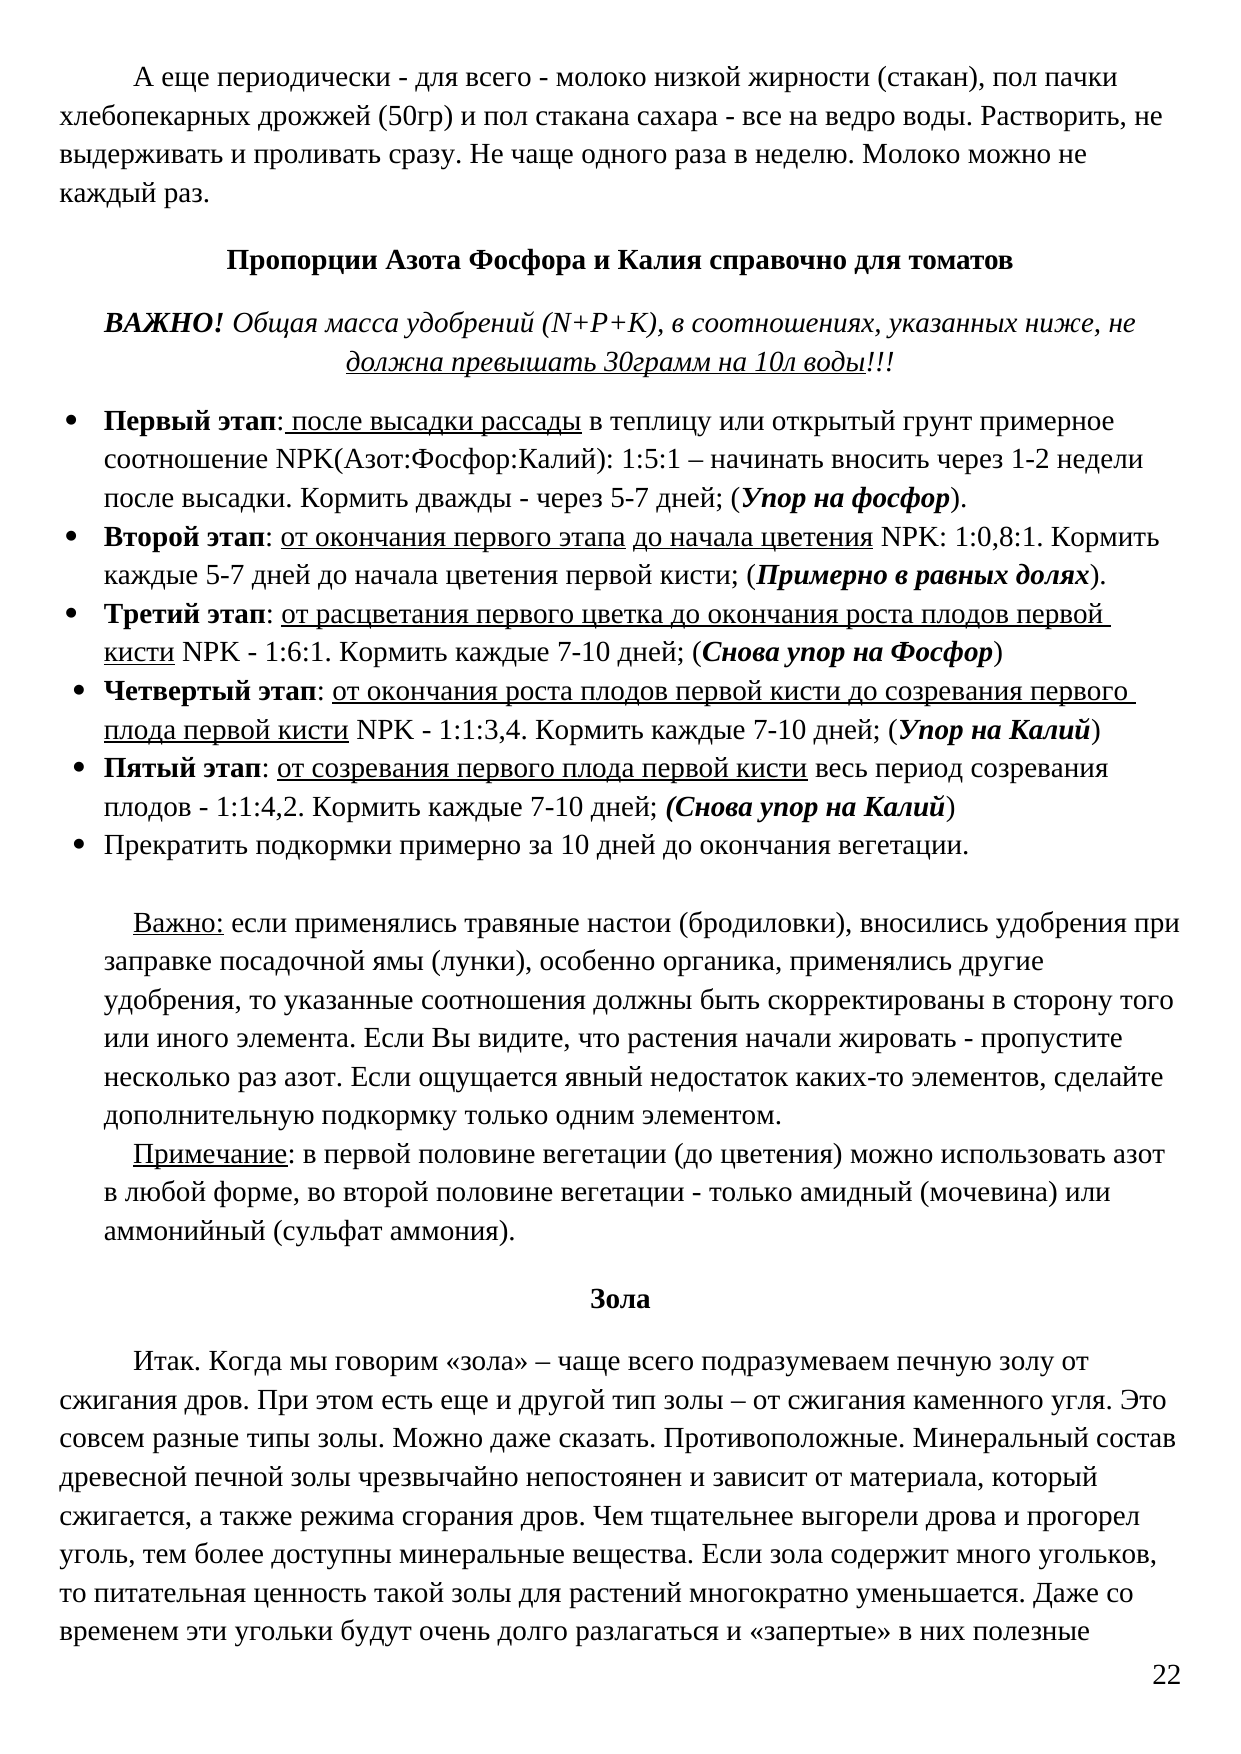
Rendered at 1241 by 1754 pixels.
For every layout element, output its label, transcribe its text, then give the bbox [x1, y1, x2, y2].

list Важно: если применялись травяные настои (бродиловки), вносились удобрения при заправке посадочной ямы (лунки), особенно органика, применялись другие удобрения, то указанные соотношения должны быть скорректированы в сторону того или иного элемента. Если Вы видите, что растения начали жировать - пропустите несколько раз азот. Если ощущается явный недостаток каких-то элементов, сделайте дополнительную подкормку только одним элементом. [103, 905, 1181, 1131]
list Второй этап: от окончания первого этапа до начала цветения NPK: 1:0,8:1. Кормить каждые 5-7 дней до начала цветения первой кисти; (Примерно в равных долях). [66, 519, 1181, 591]
subtitle Зола [59, 1281, 1181, 1314]
subtitle Пропорции Азота Фосфора и Калия справочно для томатов [59, 242, 1181, 276]
list Пятый этап: от созревания первого плода первой кисти весь период созревания плодов - 1:1:4,2. Кормить каждые 7-10 дней; (Снова упор на Калий) [74, 750, 1181, 822]
list Первый этап: после высадки рассады в теплицу или открытый грунт примерное соотношение NPK(Азот:Фосфор:Калий): 1:5:1 – начинать вносить через 1-2 недели после высадки. Кормить дважды - через 5-7 дней; (Упор на фосфор). [66, 403, 1181, 514]
list Прекратить подкормки примерно за 10 дней до окончания вегетации. [74, 827, 1181, 900]
list Четвертый этап: от окончания роста плодов первой кисти до созревания первого плода первой кисти NPK - 1:1:3,4. Кормить каждые 7-10 дней; (Упор на Калий) [74, 673, 1181, 745]
text Итак. Когда мы говорим «зола» – чаще всего подразумеваем печную золу от сжигания дров. При этом есть еще и другой тип золы – от сжигания каменного угля. Это совсем разные типы золы. Можно даже сказать. Противоположные. Минеральный состав древесной печной золы чрезвычайно непостоянен и зависит от материала, который сжигается, а также режима сгорания дров. Чем тщательнее выгорели дрова и прогорел уголь, тем более доступны минеральные вещества. Если зола содержит много угольков, то питательная ценность такой золы для растений многократно уменьшается. Даже со временем эти угольки будут очень долго разлагаться и «запертые» в них полезные [59, 1343, 1181, 1647]
text ВАЖНО! Общая масса удобрений (N+P+K), в соотношениях, указанных ниже, не должна превышать 30грамм на 10л воды!!! [59, 305, 1181, 377]
text А еще периодически - для всего - молоко низкой жирности (стакан), пол пачки хлебопекарных дрожжей (50гр) и пол стакана сахара - все на ведро воды. Растворить, не выдерживать и проливать сразу. Не чаще одного раза в неделю. Молоко можно не каждый раз. [59, 59, 1181, 208]
text Примечание: в первой половине вегетации (до цветения) можно использовать азот в любой форме, во второй половине вегетации - только амидный (мочевина) или аммонийный (сульфат аммония). [103, 1136, 1181, 1247]
list Третий этап: от расцветания первого цветка до окончания роста плодов первой кисти NPK - 1:6:1. Кормить каждые 7-10 дней; (Снова упор на Фосфор) [66, 596, 1181, 668]
